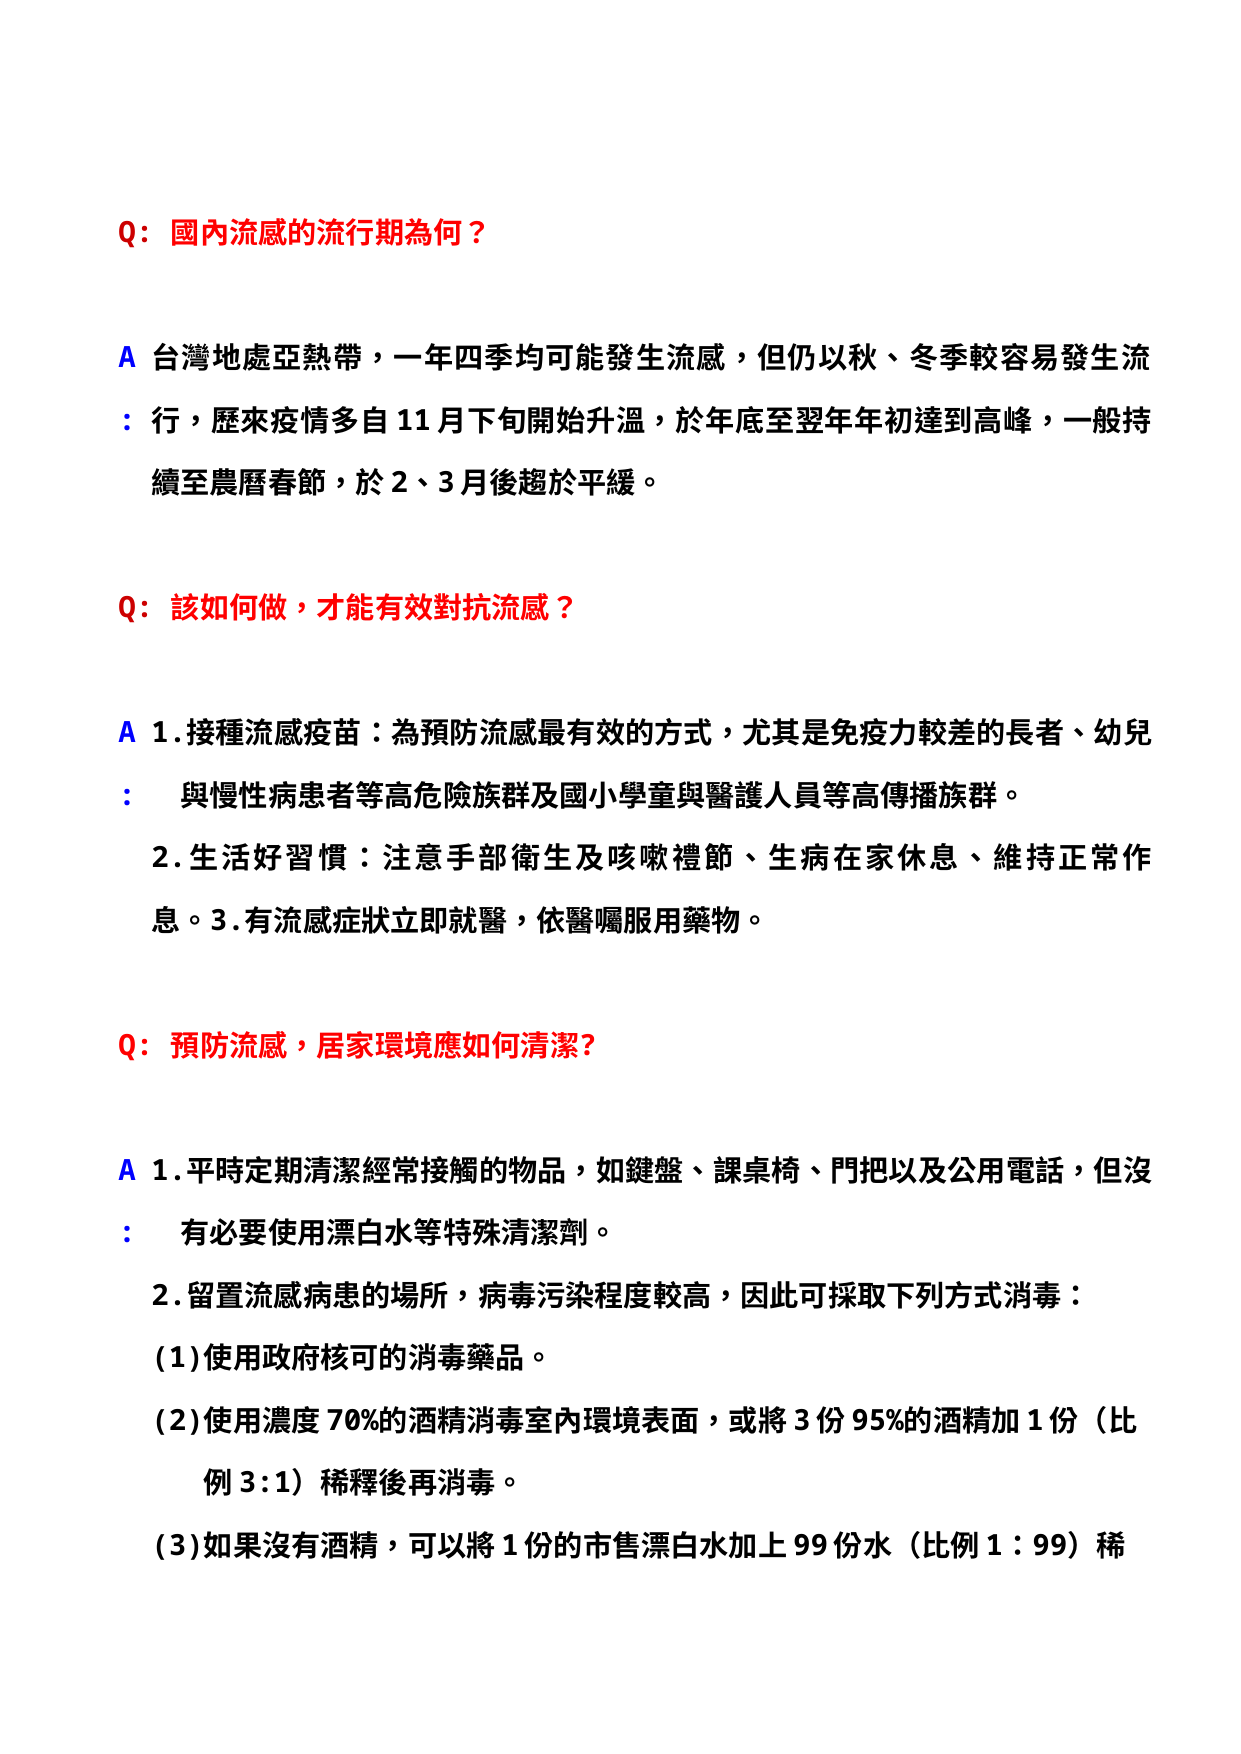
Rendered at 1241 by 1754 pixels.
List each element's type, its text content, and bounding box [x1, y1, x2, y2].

table_cell 台灣地處亞熱帶，一年四季均可能發生流感，但仍以秋、冬季較容易發生流行，歷來疫情多自11月下旬開始升溫，於年底至翌年年初達到高峰，一般持續至農曆春節，於2、3月後趨於平緩。 [151, 260, 1153, 510]
table_cell Q: 國內流感的流行期為何？ [118, 127, 1153, 260]
table_cell Q: 該如何做，才能有效對抗流感？ [118, 510, 1153, 635]
table_cell 1.平時定期清潔經常接觸的物品，如鍵盤、課桌椅、門把以及公用電話，但沒有必要使用漂白水等特殊清潔劑。 2.留置流感病患的場所，病毒污染程度較高，因此可採取下列方式消毒： (1)使用政府核可的消毒藥品。 (2)使用濃度70%的酒精消毒室內環境表面，或將3份95%的酒精加1份（比 例3:1）稀釋後再消毒。 (3)如果沒有酒精，可以將1份的市售漂白水加上99份水（比例1：99）稀 [151, 1072, 1153, 1572]
table_cell Q: 預防流感，居家環境應如何清潔? [118, 947, 1153, 1072]
table_cell A: [118, 260, 151, 510]
table_cell 1.接種流感疫苗：為預防流感最有效的方式，尤其是免疫力較差的長者、幼兒與慢性病患者等高危險族群及國小學童與醫護人員等高傳播族群。 2.生活好習慣：注意手部衛生及咳嗽禮節、生病在家休息、維持正常作息。3.有流感症狀立即就醫，依醫囑服用藥物。 [151, 635, 1153, 947]
table_cell A: [118, 1072, 151, 1572]
table_cell A: [118, 635, 151, 947]
